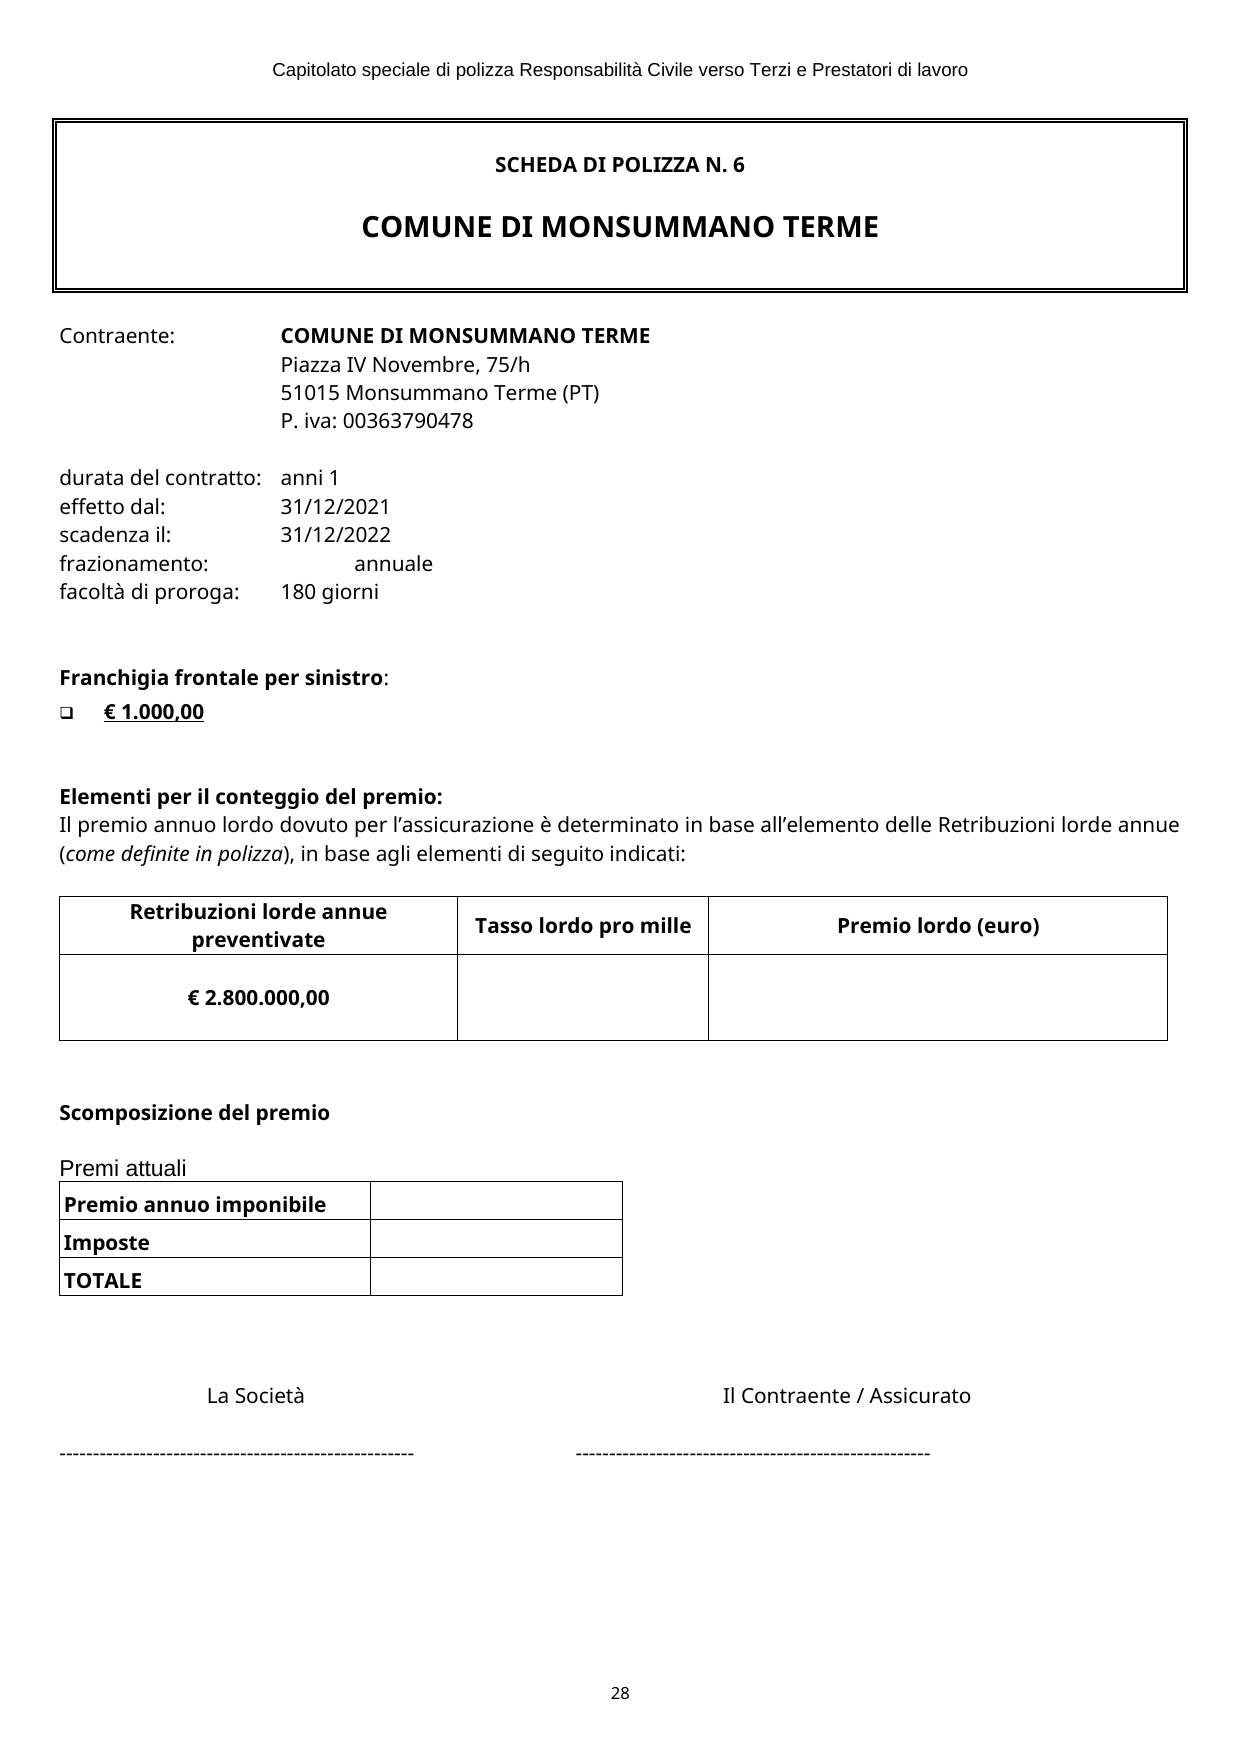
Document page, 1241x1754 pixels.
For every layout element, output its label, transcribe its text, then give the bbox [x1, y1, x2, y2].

text ----------------------------------------------------- ----------------------------------------------------- [59, 1438, 1181, 1466]
text Piazza IV Novembre, 75/h [59, 350, 1181, 378]
text COMUNE DI MONSUMMANO TERME [59, 207, 1181, 246]
table_cell [709, 955, 1167, 1040]
text Premi attuali [59, 1155, 1181, 1181]
table_cell [371, 1258, 622, 1295]
text Elementi per il conteggio del premio: [59, 782, 1181, 811]
table_header Tasso lordo pro mille [458, 897, 708, 954]
table_cell € 2.800.000,00 [60, 955, 457, 1040]
table_cell [458, 955, 708, 1040]
table_header [371, 1182, 622, 1219]
text Contraente: COMUNE DI MONSUMMANO TERME [59, 321, 1181, 350]
text P. iva: 00363790478 [280, 407, 1181, 435]
text facoltà di proroga: 180 giorni [59, 577, 1181, 606]
table_cell TOTALE [60, 1258, 370, 1295]
table_header Premio annuo imponibile [60, 1182, 370, 1219]
list € 1.000,00 [59, 697, 1181, 725]
text scadenza il: 31/12/2022 [59, 520, 1181, 549]
text Il premio annuo lordo dovuto per l’assicurazione è determinato in base all’elemento delle Retribuzioni lorde annue (come definite in polizza), in base agli elementi di seguito indicati: [59, 811, 1181, 867]
text frazionamento: annuale [59, 549, 1181, 577]
text durata del contratto: anni 1 [59, 463, 1181, 492]
table_header Retribuzioni lorde annue preventivate [60, 897, 457, 954]
text 51015 Monsummano Terme (PT) [280, 378, 1181, 407]
table_cell Imposte [60, 1220, 370, 1257]
text SCHEDA DI POLIZZA N. 6 [57, 123, 1183, 178]
text Franchigia frontale per sinistro: [59, 663, 1181, 691]
text La Società Il Contraente / Assicurato [133, 1381, 1181, 1409]
table_header Premio lordo (euro) [709, 897, 1167, 954]
text Scomposizione del premio [59, 1098, 1181, 1126]
text effetto dal: 31/12/2021 [59, 492, 1181, 520]
table_cell [371, 1220, 622, 1257]
